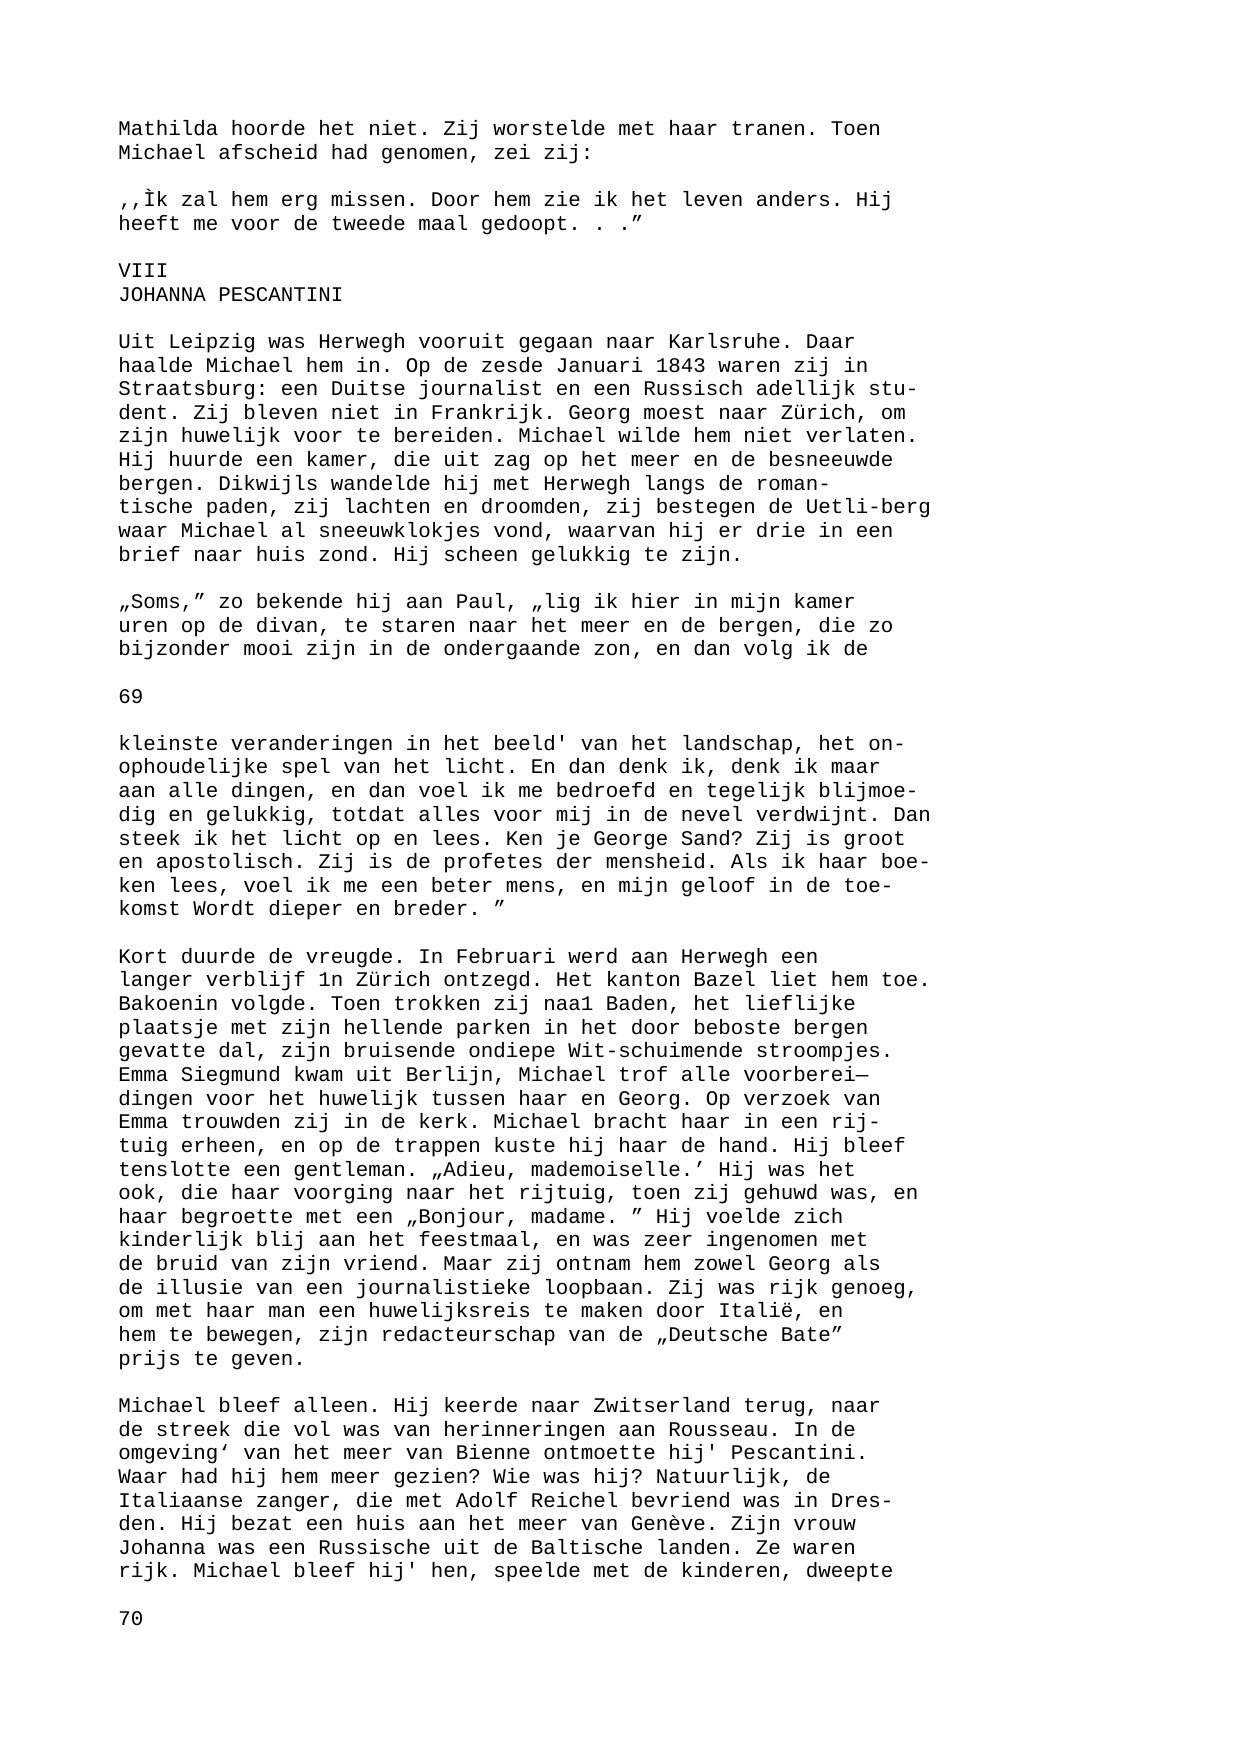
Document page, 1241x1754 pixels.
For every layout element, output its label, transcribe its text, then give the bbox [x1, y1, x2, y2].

text rijk. Michael bleef hij' hen, speelde met de kinderen, dweepte [118, 1561, 1122, 1584]
text bergen. Dikwijls wandelde hij met Herwegh langs de roman- [118, 473, 1122, 496]
text ‚,Ìk zal hem erg missen. Door hem zie ik het leven anders. Hij [118, 189, 1122, 213]
text haar begroette met een „Bonjour, madame. ” Hij voelde zich [118, 1206, 1122, 1229]
text haalde Michael hem in. Op de zesde Januari 1843 waren zij in [118, 354, 1122, 378]
text tenslotte een gentleman. „Adieu, mademoiselle.’ Hij was het [118, 1158, 1122, 1182]
text den. Hij bezat een huis aan het meer van Genève. Zijn vrouw [118, 1513, 1122, 1537]
text Uit Leipzig was Herwegh vooruit gegaan naar Karlsruhe. Daar [118, 331, 1122, 354]
text Mathilda hoorde het niet. Zij worstelde met haar tranen. Toen [118, 118, 1122, 142]
text tuig erheen, en op de trappen kuste hij haar de hand. Hij bleef [118, 1135, 1122, 1158]
text bijzonder mooi zijn in de ondergaande zon‚ en dan volg ik de [118, 638, 1122, 662]
text aan alle dingen, en dan voel ik me bedroefd en tegelijk blijmoe- [118, 780, 1122, 804]
text Hij huurde een kamer, die uit zag op het meer en de besneeuwde [118, 449, 1122, 473]
text Michael bleef alleen. Hij keerde naar Zwitserland terug, naar [118, 1395, 1122, 1419]
text Emma trouwden zij in de kerk. Michael bracht haar in een rij- [118, 1111, 1122, 1135]
text Michael afscheid had genomen, zei zij: [118, 142, 1122, 165]
text Johanna was een Russische uit de Baltische landen. Ze waren [118, 1537, 1122, 1561]
text de bruid van zijn vriend. Maar zij ontnam hem zowel Georg als [118, 1253, 1122, 1277]
text kleinste veranderingen in het beeld' van het landschap, het on- [118, 733, 1122, 757]
text plaatsje met zijn hellende parken in het door beboste bergen [118, 1017, 1122, 1040]
text ophoudelijke spel van het licht. En dan denk ik, denk ik maar [118, 757, 1122, 780]
text waar Michael al sneeuwklokjes vond, waarvan hij er drie in een [118, 520, 1122, 544]
text prijs te geven. [118, 1348, 1122, 1371]
text ook, die haar voorging naar het rijtuig, toen zij gehuwd was, en [118, 1182, 1122, 1206]
text steek ik het licht op en lees. Ken je George Sand? Zij is groot [118, 827, 1122, 851]
text zijn huwelijk voor te bereiden. Michael wilde hem niet verlaten. [118, 426, 1122, 449]
text langer verblijf 1n Zürich ontzegd. Het kanton Bazel liet hem toe. [118, 969, 1122, 993]
text Waar had hij hem meer gezien? Wie was hij? Natuurlijk, de [118, 1466, 1122, 1489]
text gevatte dal, zijn bruisende ondiepe Wit-schuimende stroompjes. [118, 1040, 1122, 1064]
text JOHANNA PESCANTINI [118, 284, 1122, 307]
text heeft me voor de tweede maal gedoopt. . .” [118, 213, 1122, 236]
text uren op de divan, te staren naar het meer en de bergen, die zo [118, 615, 1122, 638]
text 70 [118, 1608, 1122, 1631]
text Kort duurde de vreugde. In Februari werd aan Herwegh een [118, 946, 1122, 969]
text brief naar huis zond. Hij scheen gelukkig te zijn. [118, 544, 1122, 567]
text komst Wordt dieper en breder. ” [118, 898, 1122, 922]
text Italiaanse zanger, die met Adolf Reichel bevriend was in Dres- [118, 1489, 1122, 1513]
text kinderlijk blij aan het feestmaal, en was zeer ingenomen met [118, 1229, 1122, 1253]
text „Soms,” zo bekende hij aan Paul, „lig ik hier in mijn kamer [118, 591, 1122, 615]
text hem te bewegen, zijn redacteurschap van de „Deutsche Bate” [118, 1324, 1122, 1348]
text dent. Zij bleven niet in Frankrijk. Georg moest naar Zürich, om [118, 402, 1122, 426]
text Straatsburg: een Duitse journalist en een Russisch adellijk stu- [118, 378, 1122, 402]
text tische paden, zij lachten en droomden, zij bestegen de Uetli-berg [118, 496, 1122, 520]
text dig en gelukkig, totdat alles voor mij in de nevel verdwijnt. Dan [118, 804, 1122, 827]
text Bakoenin volgde. Toen trokken zij naa1 Baden, het lieflijke [118, 993, 1122, 1017]
text VIII [118, 260, 1122, 284]
text dingen voor het huwelijk tussen haar en Georg. Op verzoek van [118, 1088, 1122, 1111]
text de illusie van een journalistieke loopbaan. Zij was rijk genoeg, [118, 1277, 1122, 1300]
text Emma Siegmund kwam uit Berlijn, Michael trof alle voorberei— [118, 1064, 1122, 1088]
text ken lees, voel ik me een beter mens, en mijn geloof in de toe- [118, 875, 1122, 898]
text 69 [118, 686, 1122, 709]
text omgeving‘ van het meer van Bienne ontmoette hij' Pescantini. [118, 1442, 1122, 1466]
text om met haar man een huwelijksreis te maken door Italië, en [118, 1300, 1122, 1324]
text en apostolisch. Zij is de profetes der mensheid. Als ik haar boe- [118, 851, 1122, 875]
text de streek die vol was van herinneringen aan Rousseau. In de [118, 1419, 1122, 1442]
